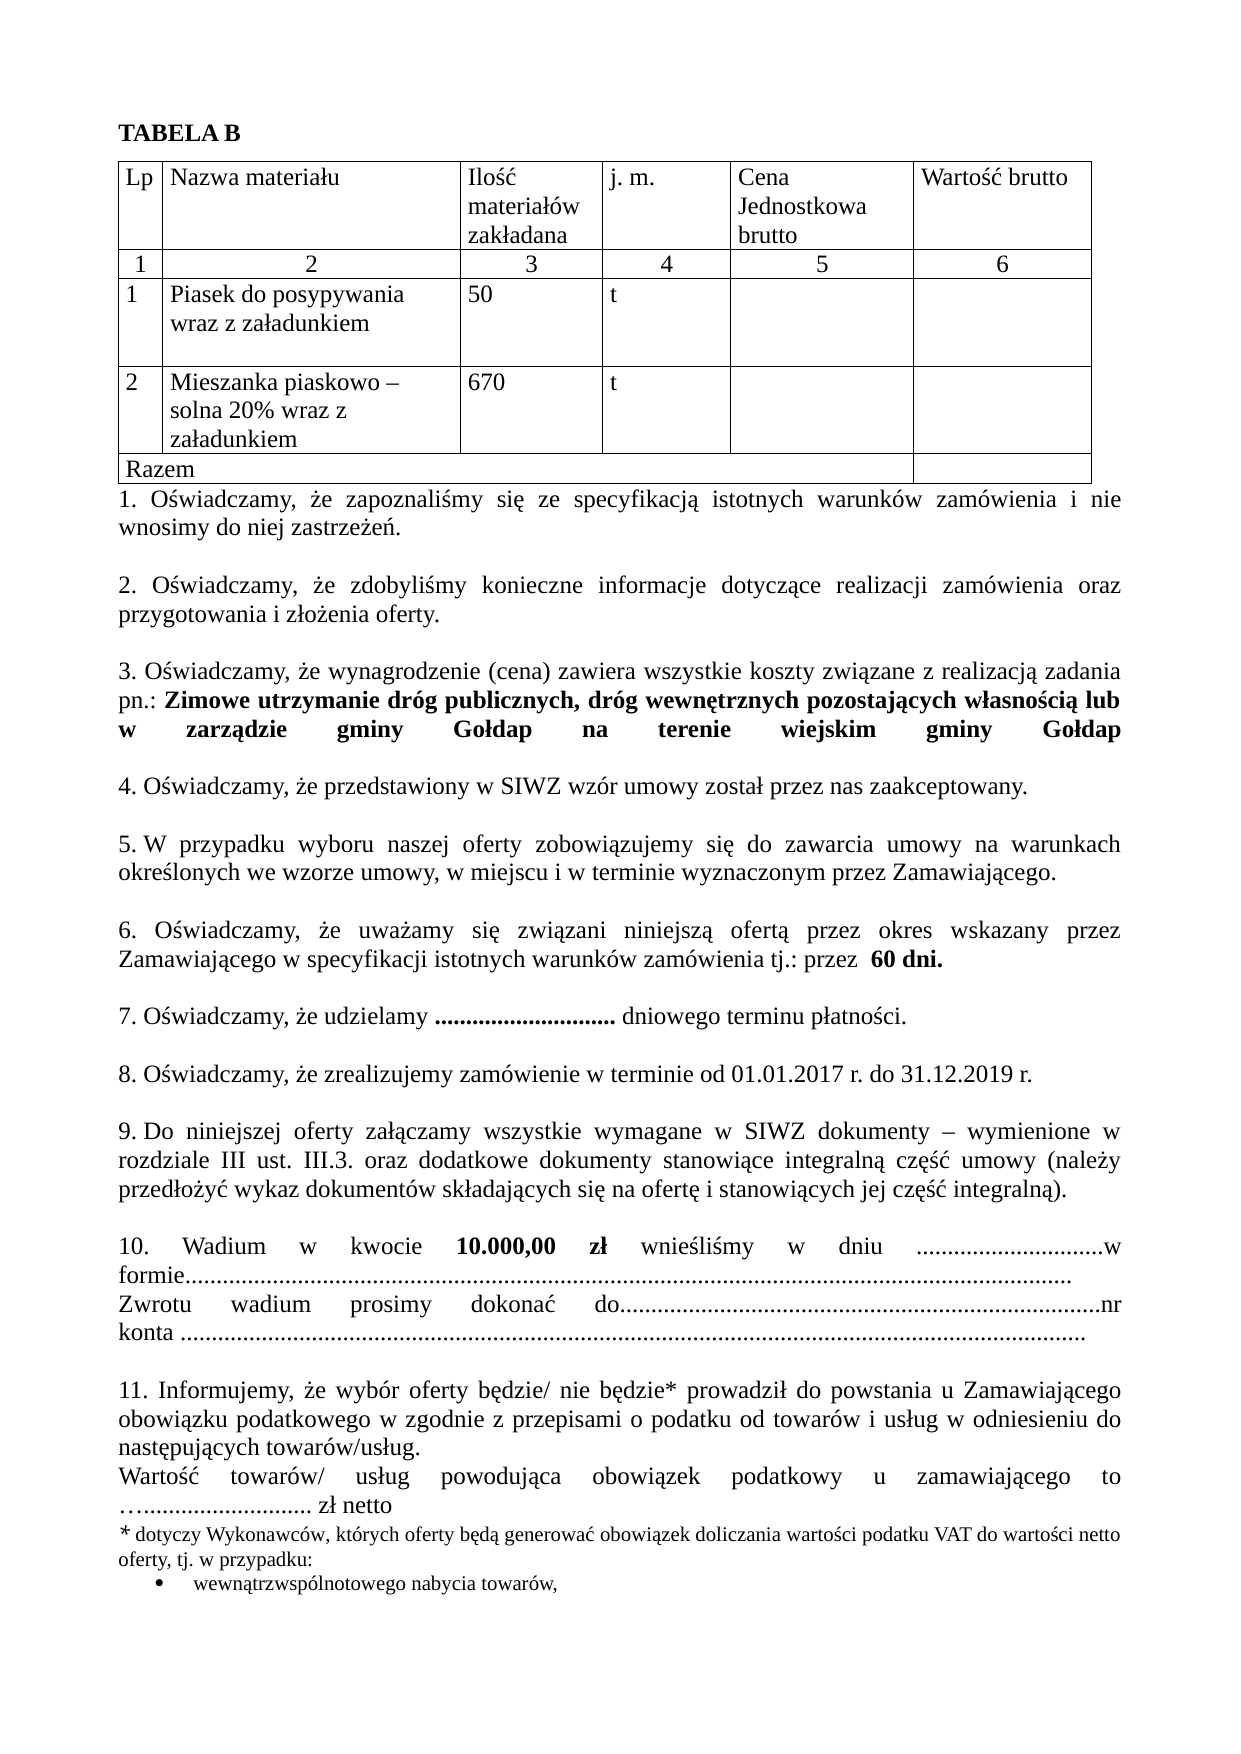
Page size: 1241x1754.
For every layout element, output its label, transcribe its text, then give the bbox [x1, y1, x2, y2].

text 5. W przypadku wyboru naszej oferty zobowiązujemy się do zawarcia umowy na warunkach określonych we wzorze umowy, w miejscu i w terminie wyznaczonym przez Zamawiającego. [118, 829, 1122, 886]
text 6. Oświadczamy, że uważamy się związani niniejszą ofertą przez okres wskazany przez Zamawiającego w specyfikacji istotnych warunków zamówienia tj.: przez 60 dni. [118, 915, 1122, 972]
text 4. Oświadczamy, że przedstawiony w SIWZ wzór umowy został przez nas zaakceptowany. [118, 771, 1122, 800]
table_cell Razem [119, 454, 913, 483]
table_cell [914, 454, 1091, 483]
text TABELA B [118, 118, 1122, 147]
table_cell Mieszanka piaskowo – solna 20% wraz z załadunkiem [163, 367, 460, 453]
table_cell 5 [731, 250, 913, 278]
table_cell 1 [119, 250, 162, 278]
table_header Wartość brutto [914, 162, 1091, 248]
table_cell [731, 279, 913, 366]
table_cell 6 [914, 250, 1091, 278]
table_cell 50 [461, 279, 602, 366]
list wewnątrzwspólnotowego nabycia towarów, [156, 1571, 1122, 1595]
table_cell [914, 367, 1091, 453]
table_cell 3 [461, 250, 602, 278]
table_cell [731, 367, 913, 453]
table_cell 2 [163, 250, 460, 278]
table_header Cena Jednostkowa brutto [731, 162, 913, 248]
table_header Nazwa materiału [163, 162, 460, 248]
table_cell t [603, 279, 730, 366]
table_cell 1 [119, 279, 162, 366]
table_cell 670 [461, 367, 602, 453]
text 11. Informujemy, że wybór oferty będzie/ nie będzie* prowadził do powstania u Zamawiającego obowiązku podatkowego w zgodnie z przepisami o podatku od towarów i usług w odniesieniu do następujących towarów/usług. [118, 1375, 1122, 1461]
text * dotyczy Wykonawców, których oferty będą generować obowiązek doliczania wartości podatku VAT do wartości netto oferty, tj. w przypadku: [118, 1519, 1122, 1571]
table_cell 4 [603, 250, 730, 278]
text 3. Oświadczamy, że wynagrodzenie (cena) zawiera wszystkie koszty związane z realizacją zadania pn.: Zimowe utrzymanie dróg publicznych, dróg wewnętrznych pozostających własnością lub w zarządzie gminy Gołdap na terenie wiejskim gminy Gołdap [118, 656, 1122, 771]
text 2. Oświadczamy, że zdobyliśmy konieczne informacje dotyczące realizacji zamówienia oraz przygotowania i złożenia oferty. [118, 570, 1122, 627]
text 10. Wadium w kwocie 10.000,00 zł wnieśliśmy w dniu ..............................w formie.............................................................................................................................................. Zwrotu wadium prosimy dokonać do.............................................................................nr konta ................................................................................................................................................. [118, 1231, 1122, 1346]
text 1. Oświadczamy, że zapoznaliśmy się ze specyfikacją istotnych warunków zamówienia i nie wnosimy do niej zastrzeżeń. [118, 484, 1122, 541]
table_header j. m. [603, 162, 730, 248]
table_cell t [603, 367, 730, 453]
table_header Ilość materiałów zakładana [461, 162, 602, 248]
text Wartość towarów/ usług powodująca obowiązek podatkowy u zamawiającego to …........................... zł netto [118, 1461, 1122, 1519]
table_cell [914, 279, 1091, 366]
text 7. Oświadczamy, że udzielamy ............................. dniowego terminu płatności. [118, 1001, 1122, 1030]
table_header Lp [119, 162, 162, 248]
table_cell Piasek do posypywania wraz z załadunkiem [163, 279, 460, 366]
text 8. Oświadczamy, że zrealizujemy zamówienie w terminie od 01.01.2017 r. do 31.12.2019 r. [118, 1059, 1122, 1087]
text 9. Do niniejszej oferty załączamy wszystkie wymagane w SIWZ dokumenty – wymienione w rozdziale III ust. III.3. oraz dodatkowe dokumenty stanowiące integralną część umowy (należy przedłożyć wykaz dokumentów składających się na ofertę i stanowiących jej część integralną). [118, 1116, 1122, 1202]
table_cell 2 [119, 367, 162, 453]
